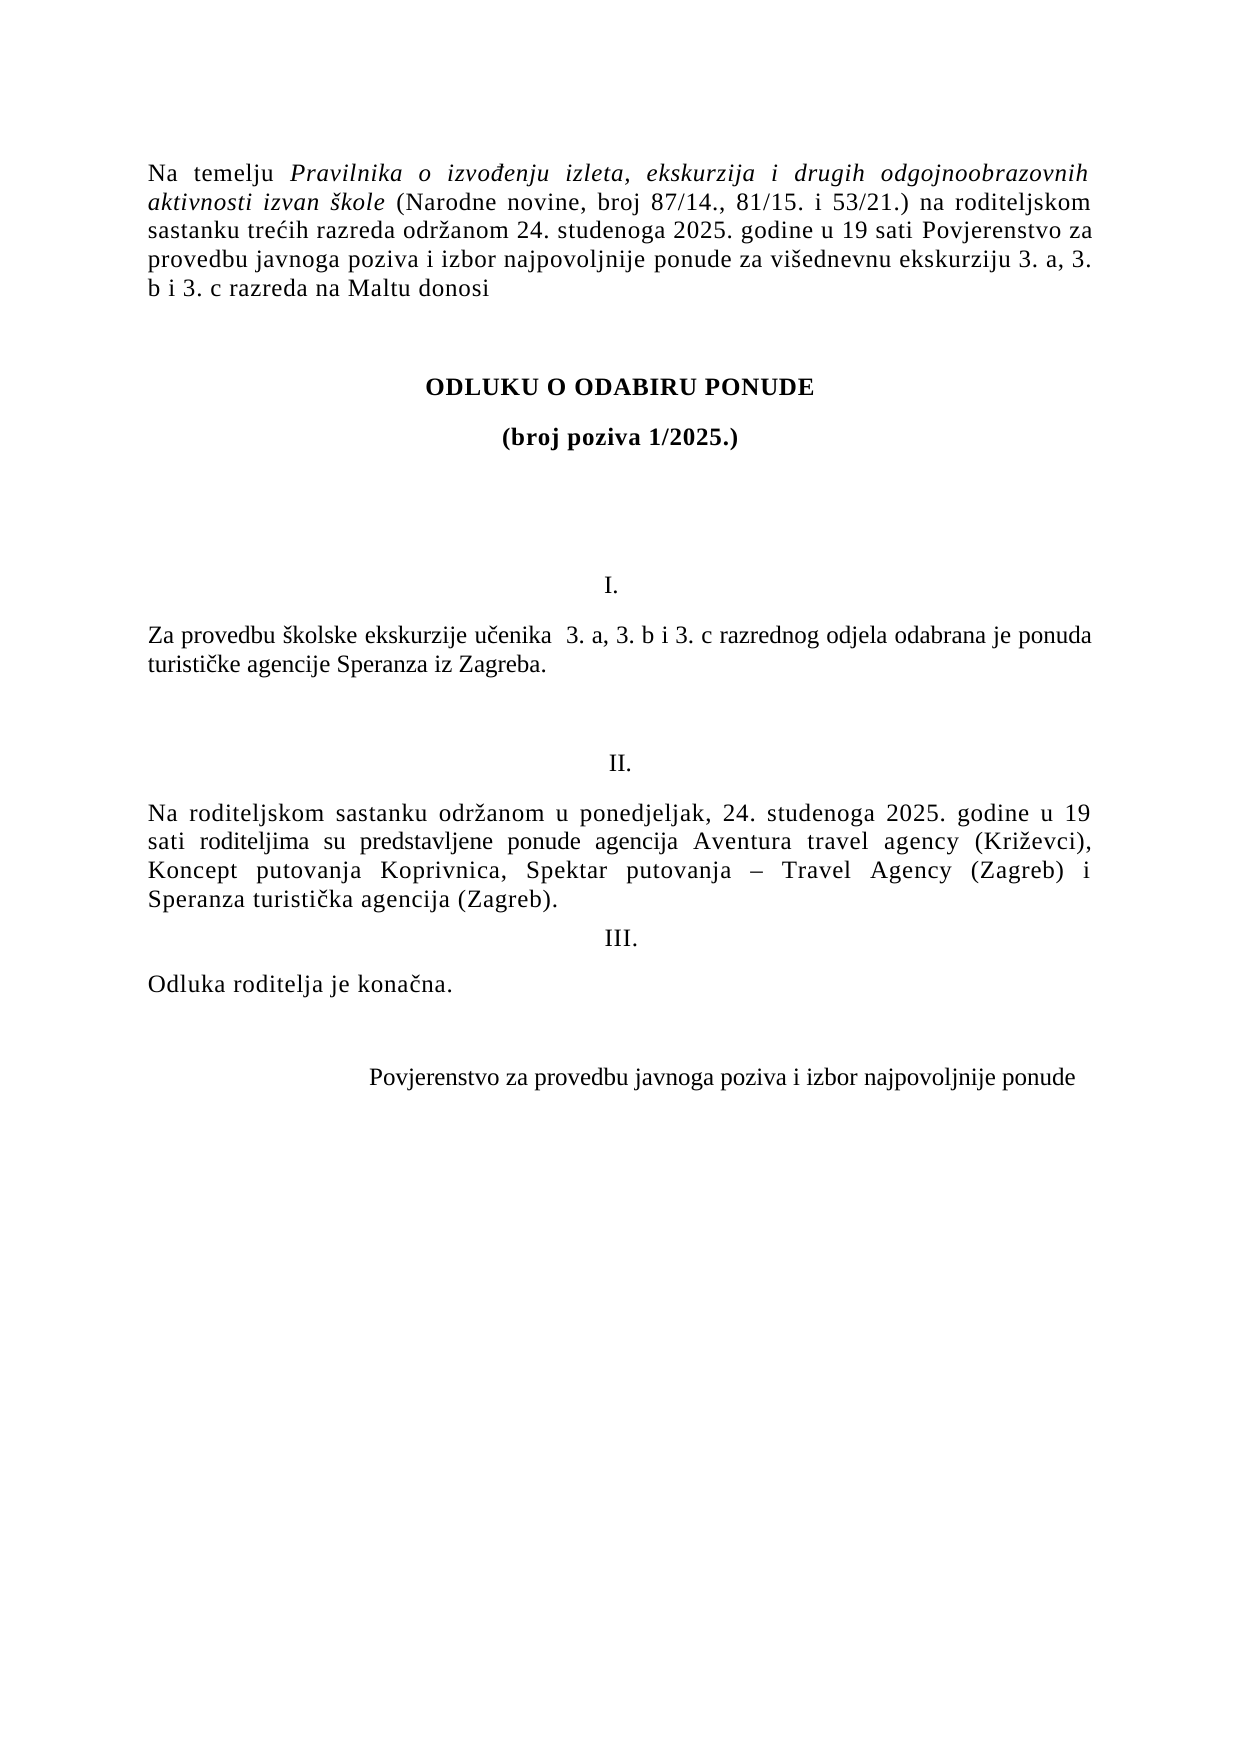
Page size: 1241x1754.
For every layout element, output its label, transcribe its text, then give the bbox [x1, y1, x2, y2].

subtitle II. [148, 748, 1093, 777]
subtitle (broj poziva 1/2025.) [148, 422, 1093, 451]
subtitle I. [148, 571, 1093, 599]
subtitle Na roditeljskom sastanku održanom u ponedjeljak, 24. studenoga 2025. godine u 19 sati roditeljima su predstavljene ponude agencija Aventura travel agency (Križevci), Koncept putovanja Koprivnica, Spektar putovanja – Travel Agency (Zagreb) i Speranza turistička agencija (Zagreb). [148, 798, 1093, 913]
subtitle Za provedbu školske ekskurzije učenika 3. a, 3. b i 3. c razrednog odjela odabrana je ponuda turističke agencije Speranza iz Zagreba. [148, 620, 1093, 678]
text III. [516, 923, 1093, 952]
subtitle ODLUKU O ODABIRU PONUDE [148, 372, 1093, 401]
text Odluka roditelja je konačna. [148, 969, 1093, 998]
text Povjerenstvo za provedbu javnoga poziva i izbor najpovoljnije ponude [295, 1062, 1093, 1091]
subtitle Na temelju Pravilnika o izvođenju izleta, ekskurzija i drugih odgojnoobrazovnih aktivnosti izvan škole (Narodne novine, broj 87/14., 81/15. i 53/21.) na roditeljskom sastanku trećih razreda održanom 24. studenoga 2025. godine u 19 sati Povjerenstvo za provedbu javnoga poziva i izbor najpovoljnije ponude za višednevnu ekskurziju 3. a, 3. b i 3. c razreda na Maltu donosi [148, 158, 1093, 302]
